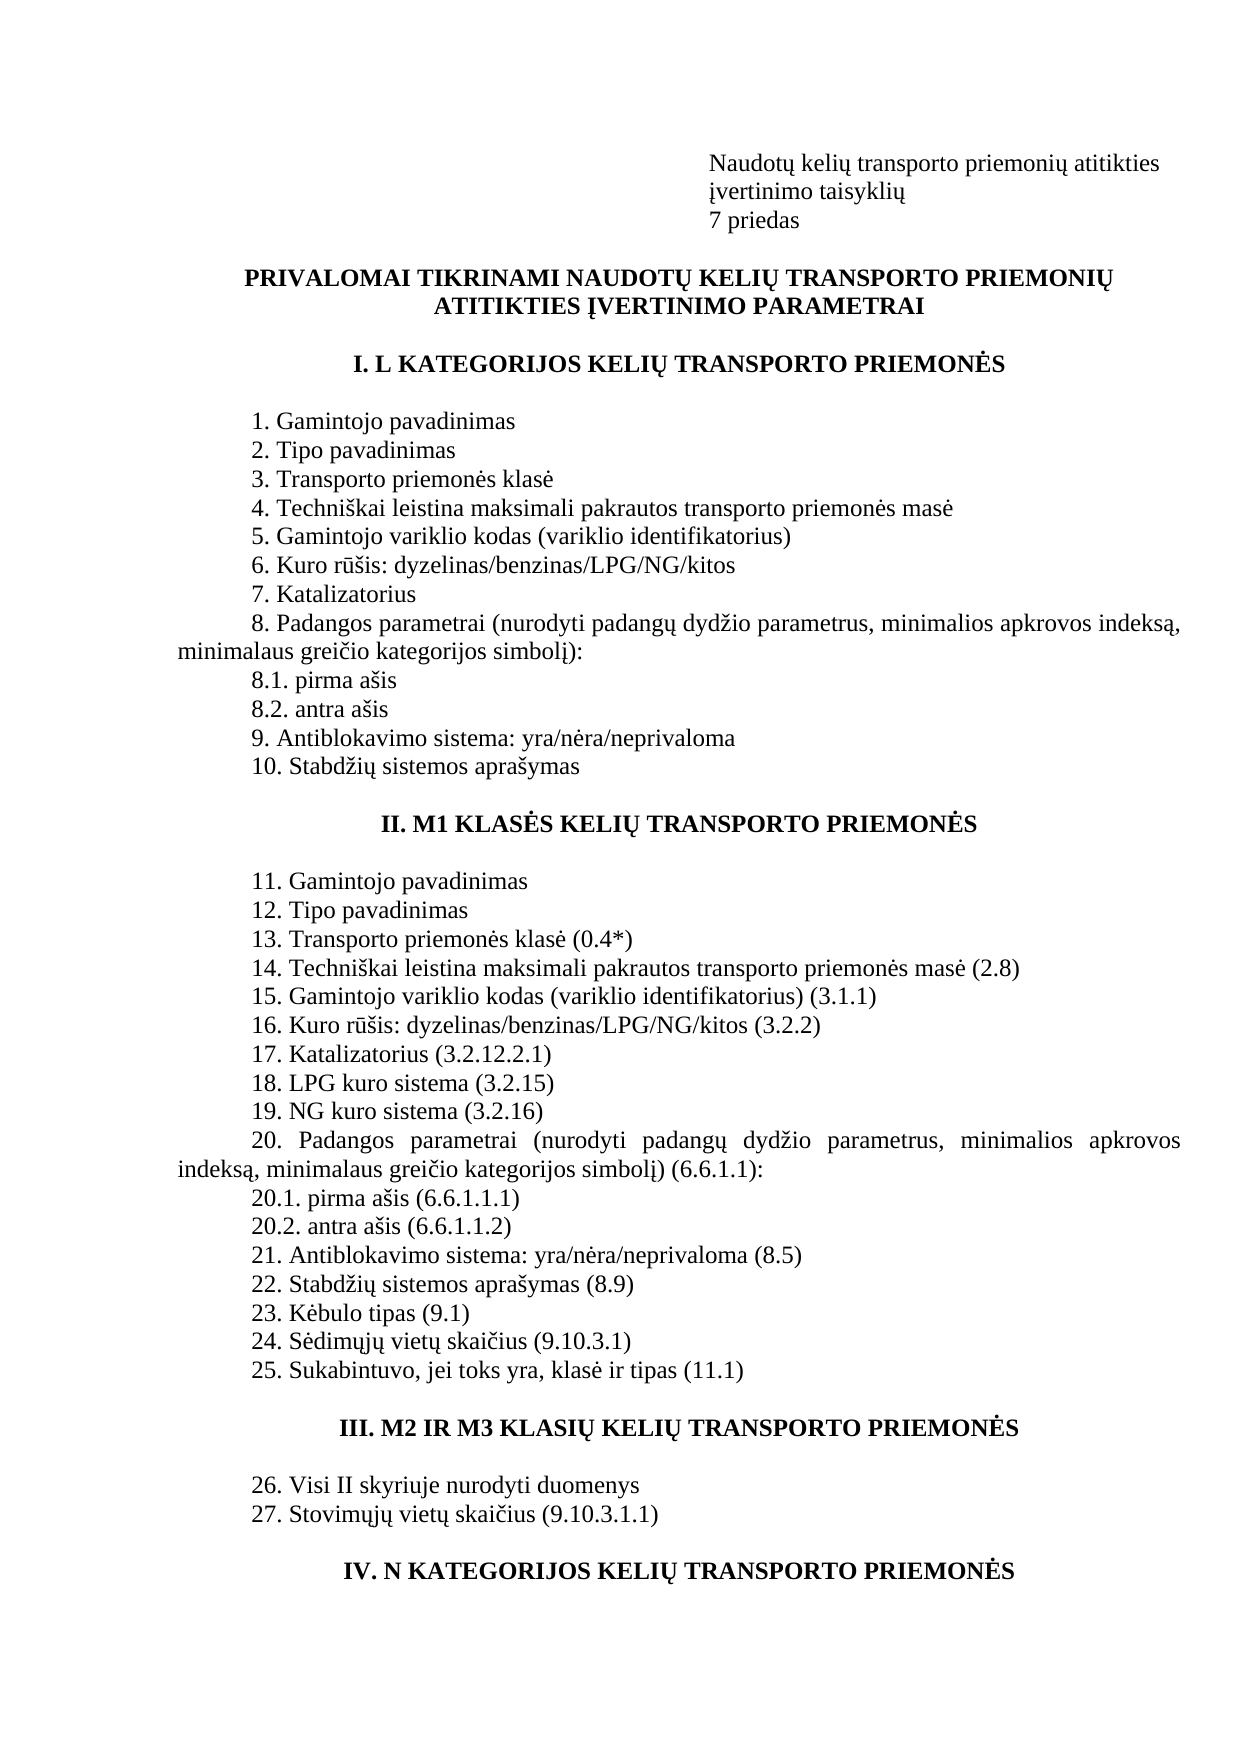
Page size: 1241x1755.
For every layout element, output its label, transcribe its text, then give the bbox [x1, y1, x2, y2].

text 2. Tipo pavadinimas [177, 435, 1181, 464]
text 10. Stabdžių sistemos aprašymas [177, 751, 1181, 780]
text 23. Kėbulo tipas (9.1) [177, 1298, 1181, 1326]
text 15. Gamintojo variklio kodas (variklio identifikatorius) (3.1.1) [177, 981, 1181, 1010]
text I. L KATEGORIJOS KELIŲ TRANSPORTO PRIEMONĖS [177, 349, 1181, 378]
text 24. Sėdimųjų vietų skaičius (9.10.3.1) [177, 1326, 1181, 1355]
text 7. Katalizatorius [177, 579, 1181, 608]
text 8.2. antra ašis [177, 694, 1181, 723]
text 16. Kuro rūšis: dyzelinas/benzinas/LPG/NG/kitos (3.2.2) [177, 1010, 1181, 1039]
text 20.2. antra ašis (6.6.1.1.2) [177, 1211, 1181, 1240]
text 6. Kuro rūšis: dyzelinas/benzinas/LPG/NG/kitos [177, 550, 1181, 579]
text 8.1. pirma ašis [177, 665, 1181, 694]
text 13. Transporto priemonės klasė (0.4*) [177, 924, 1181, 953]
text 8. Padangos parametrai (nurodyti padangų dydžio parametrus, minimalios apkrovos indeksą, minimalaus greičio kategorijos simbolį): [177, 608, 1181, 665]
text įvertinimo taisyklių [177, 176, 1181, 205]
text II. M1 KLASĖS KELIŲ TRANSPORTO PRIEMONĖS [177, 809, 1181, 838]
text 11. Gamintojo pavadinimas [177, 866, 1181, 895]
text Naudotų kelių transporto priemonių atitikties [177, 148, 1181, 176]
text 17. Katalizatorius (3.2.12.2.1) [177, 1039, 1181, 1068]
text 27. Stovimųjų vietų skaičius (9.10.3.1.1) [177, 1499, 1181, 1528]
text 18. LPG kuro sistema (3.2.15) [177, 1068, 1181, 1096]
text 7 priedas [177, 205, 1181, 234]
text 20. Padangos parametrai (nurodyti padangų dydžio parametrus, minimalios apkrovos indeksą, minimalaus greičio kategorijos simbolį) (6.6.1.1): [177, 1125, 1181, 1183]
text PRIVALOMAI TIKRINAMI NAUDOTŲ KELIŲ TRANSPORTO PRIEMONIŲ ATITIKTIES ĮVERTINIMO PARAMETRAI [177, 263, 1181, 320]
text 1. Gamintojo pavadinimas [177, 406, 1181, 435]
text 3. Transporto priemonės klasė [177, 464, 1181, 493]
text 9. Antiblokavimo sistema: yra/nėra/neprivaloma [177, 723, 1181, 751]
text 5. Gamintojo variklio kodas (variklio identifikatorius) [177, 521, 1181, 550]
text 26. Visi II skyriuje nurodyti duomenys [177, 1470, 1181, 1499]
text 25. Sukabintuvo, jei toks yra, klasė ir tipas (11.1) [177, 1355, 1181, 1384]
text 22. Stabdžių sistemos aprašymas (8.9) [177, 1269, 1181, 1298]
text IV. N KATEGORIJOS KELIŲ TRANSPORTO PRIEMONĖS [177, 1556, 1181, 1585]
text 21. Antiblokavimo sistema: yra/nėra/neprivaloma (8.5) [177, 1240, 1181, 1269]
text 14. Techniškai leistina maksimali pakrautos transporto priemonės masė (2.8) [177, 953, 1181, 981]
text 19. NG kuro sistema (3.2.16) [177, 1096, 1181, 1125]
text III. M2 IR M3 KLASIŲ KELIŲ TRANSPORTO PRIEMONĖS [177, 1413, 1181, 1441]
text 4. Techniškai leistina maksimali pakrautos transporto priemonės masė [177, 493, 1181, 521]
text 12. Tipo pavadinimas [177, 895, 1181, 924]
text 20.1. pirma ašis (6.6.1.1.1) [177, 1183, 1181, 1211]
